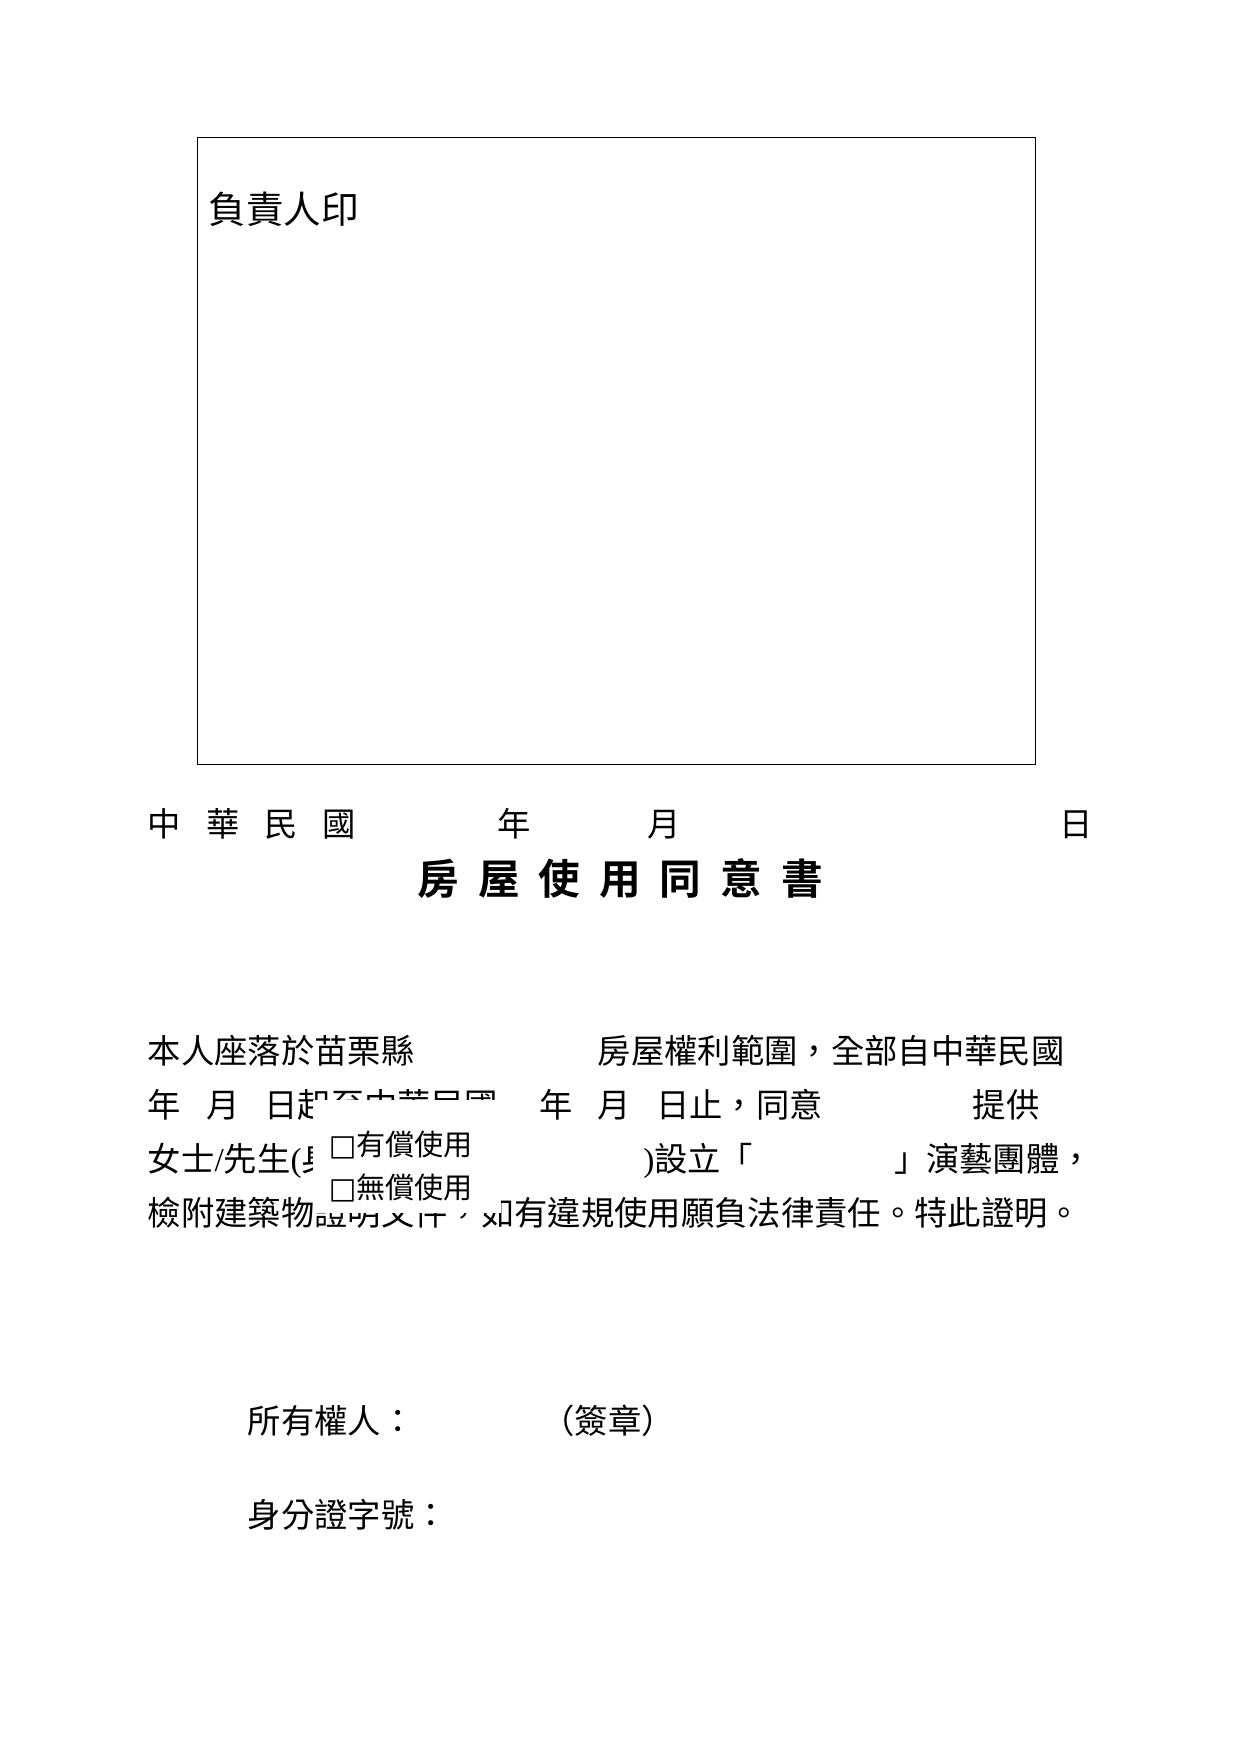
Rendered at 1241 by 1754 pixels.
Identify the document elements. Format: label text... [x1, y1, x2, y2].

text 中 華 民 國 年 月 日 [148, 798, 1092, 846]
text 身分證字號： [198, 1489, 1092, 1537]
text □無償使用 [328, 1164, 486, 1205]
text 所有權人： （簽章） [198, 1395, 1092, 1443]
text 本人座落於苗栗縣 房屋權利範圍，全部自中華民國 年 月 日起至中華民國 年 月 日止，同意 提供 女士/先生(身分證字號： )設立「 」演藝團體，檢附建築物證明文件，如有違規使用願負法律責任。特此證明。 [148, 1020, 1092, 1236]
text 房 屋 使 用 同 意 書 [148, 846, 1092, 906]
text □有償使用 [328, 1122, 486, 1164]
table_cell 負責人印 [198, 138, 1035, 764]
